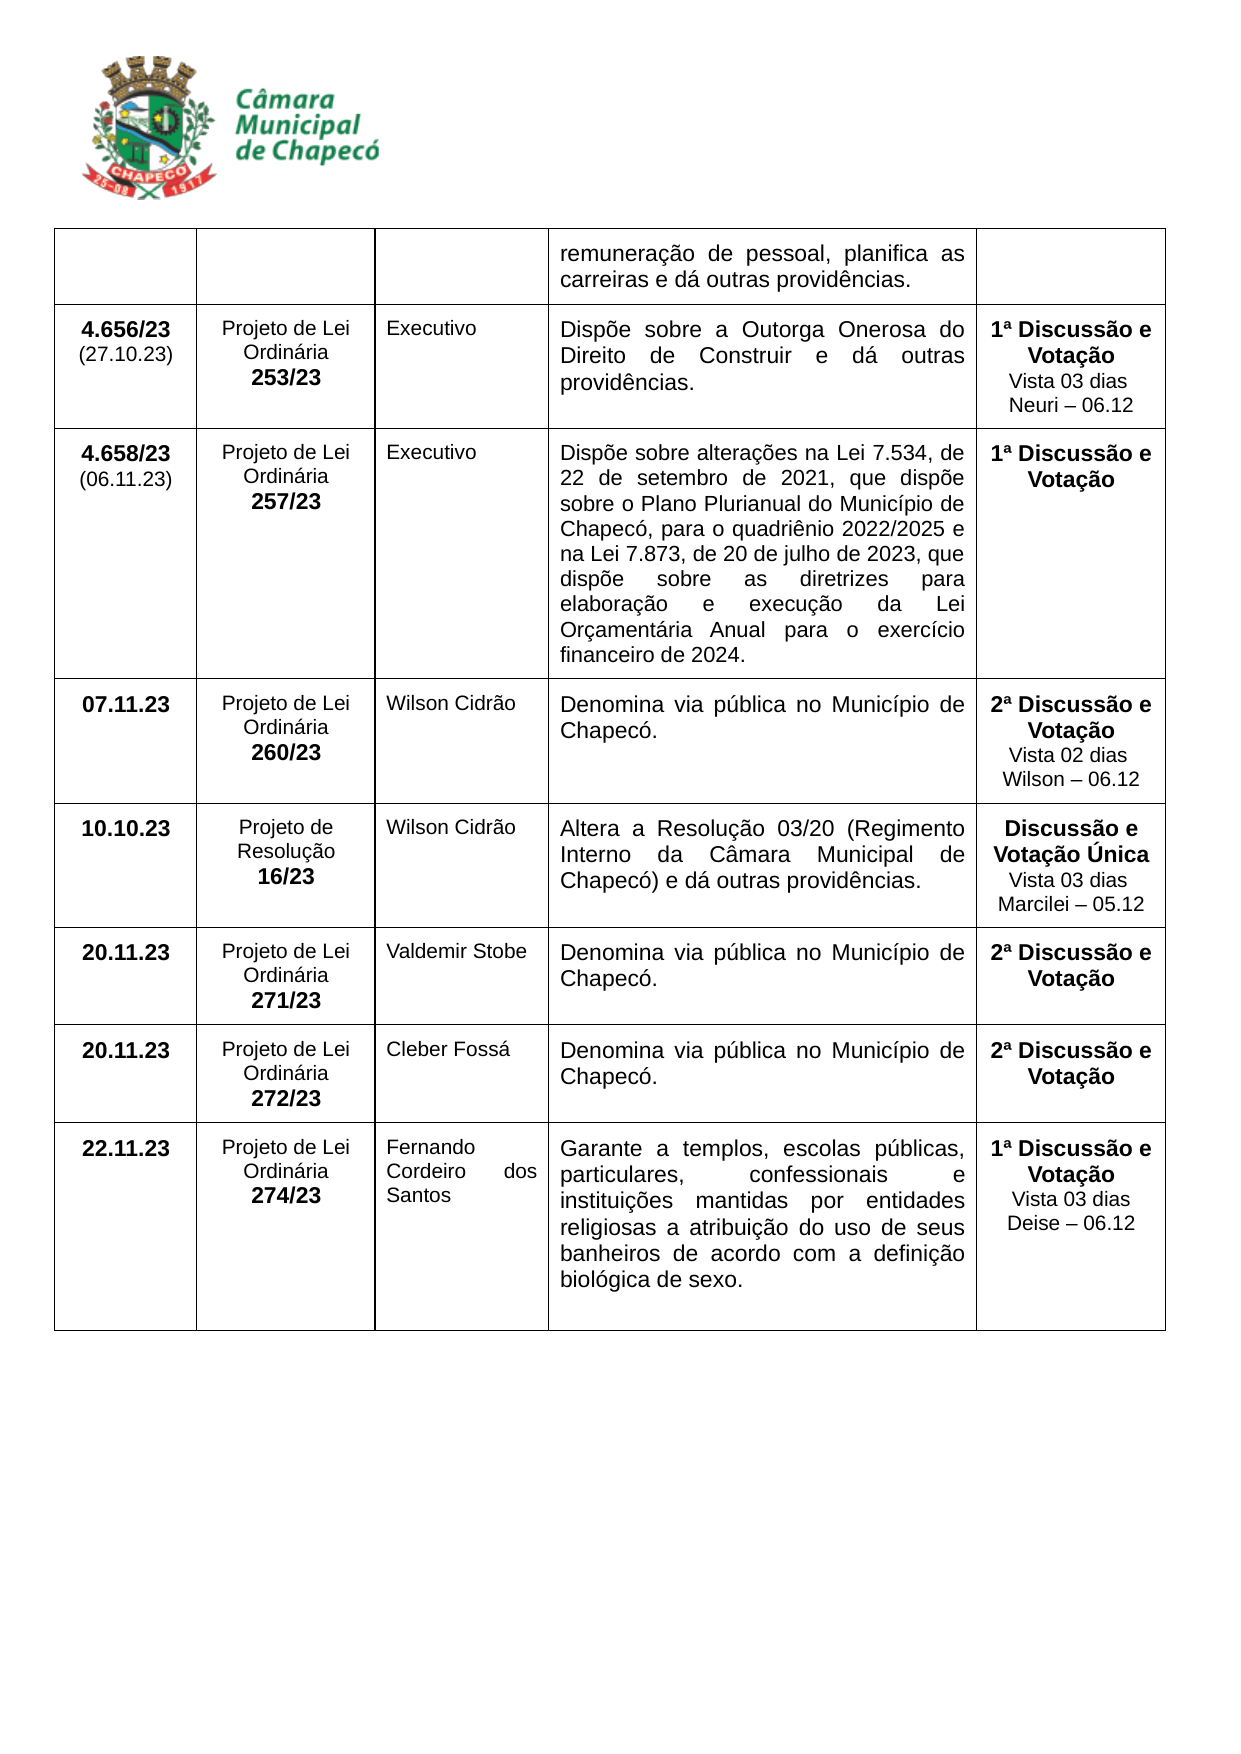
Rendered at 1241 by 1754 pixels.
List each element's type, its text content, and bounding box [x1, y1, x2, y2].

table_cell Valdemir Stobe [376, 928, 548, 1024]
table_cell 07.11.23 [55, 679, 196, 802]
table_cell Projeto de Lei Ordinária 253/23 [197, 305, 374, 428]
table_cell Garante a templos, escolas públicas, particulares, confessionais e instituições mantidas por entidades religiosas a atribuição do uso de seus banheiros de acordo com a definição biológica de sexo. [549, 1123, 976, 1330]
table_cell Denomina via pública no Município de Chapecó. [549, 1025, 976, 1122]
table_cell Projeto de Lei Ordinária 274/23 [197, 1123, 374, 1330]
table_cell 2ª Discussão e Votação [977, 928, 1165, 1024]
picture [81, 56, 379, 200]
table_cell Denomina via pública no Município de Chapecó. [549, 679, 976, 802]
table_cell Wilson Cidrão [376, 804, 548, 927]
table_cell Executivo [376, 429, 548, 678]
table_cell Fernando Cordeiro dos Santos [376, 1123, 548, 1330]
table_cell Cleber Fossá [376, 1025, 548, 1122]
table_cell 4.658/23 (06.11.23) [55, 429, 196, 678]
table_cell Projeto de Resolução 16/23 [197, 804, 374, 927]
table_cell 2ª Discussão e Votação [977, 1025, 1165, 1122]
table_cell Dispõe sobre alterações na Lei 7.534, de 22 de setembro de 2021, que dispõe sobre o Plano Plurianual do Município de Chapecó, para o quadriênio 2022/2025 e na Lei 7.873, de 20 de julho de 2023, que dispõe sobre as diretrizes para elaboração e execução da Lei Orçamentária Anual para o exercício financeiro de 2024. [549, 429, 976, 678]
table_cell Executivo [376, 305, 548, 428]
table_cell 1ª Discussão e Votação Vista 03 dias Neuri – 06.12 [977, 305, 1165, 428]
table_cell Denomina via pública no Município de Chapecó. [549, 928, 976, 1024]
table_cell Projeto de Lei Ordinária 271/23 [197, 928, 374, 1024]
table_cell Dispõe sobre a Outorga Onerosa do Direito de Construir e dá outras providências. [549, 305, 976, 428]
table_cell Projeto de Lei Ordinária 260/23 [197, 679, 374, 802]
table_cell 20.11.23 [55, 1025, 196, 1122]
table_cell [55, 229, 196, 304]
table_cell 10.10.23 [55, 804, 196, 927]
table_cell 4.656/23 (27.10.23) [55, 305, 196, 428]
table_cell Discussão e Votação Única Vista 03 dias Marcilei – 05.12 [977, 804, 1165, 927]
table_cell 2ª Discussão e Votação Vista 02 dias Wilson – 06.12 [977, 679, 1165, 802]
table_cell 1ª Discussão e Votação Vista 03 dias Deise – 06.12 [977, 1123, 1165, 1330]
table_cell Projeto de Lei Ordinária 272/23 [197, 1025, 374, 1122]
table_cell 20.11.23 [55, 928, 196, 1024]
table_cell Altera a Resolução 03/20 (Regimento Interno da Câmara Municipal de Chapecó) e dá outras providências. [549, 804, 976, 927]
table_cell [376, 229, 548, 304]
table_cell [197, 229, 374, 304]
table_cell [977, 229, 1165, 304]
table_cell 1ª Discussão e Votação [977, 429, 1165, 678]
table_cell remuneração de pessoal, planifica as carreiras e dá outras providências. [549, 229, 976, 304]
table_cell Wilson Cidrão [376, 679, 548, 802]
table_cell Projeto de Lei Ordinária 257/23 [197, 429, 374, 678]
table_cell 22.11.23 [55, 1123, 196, 1330]
